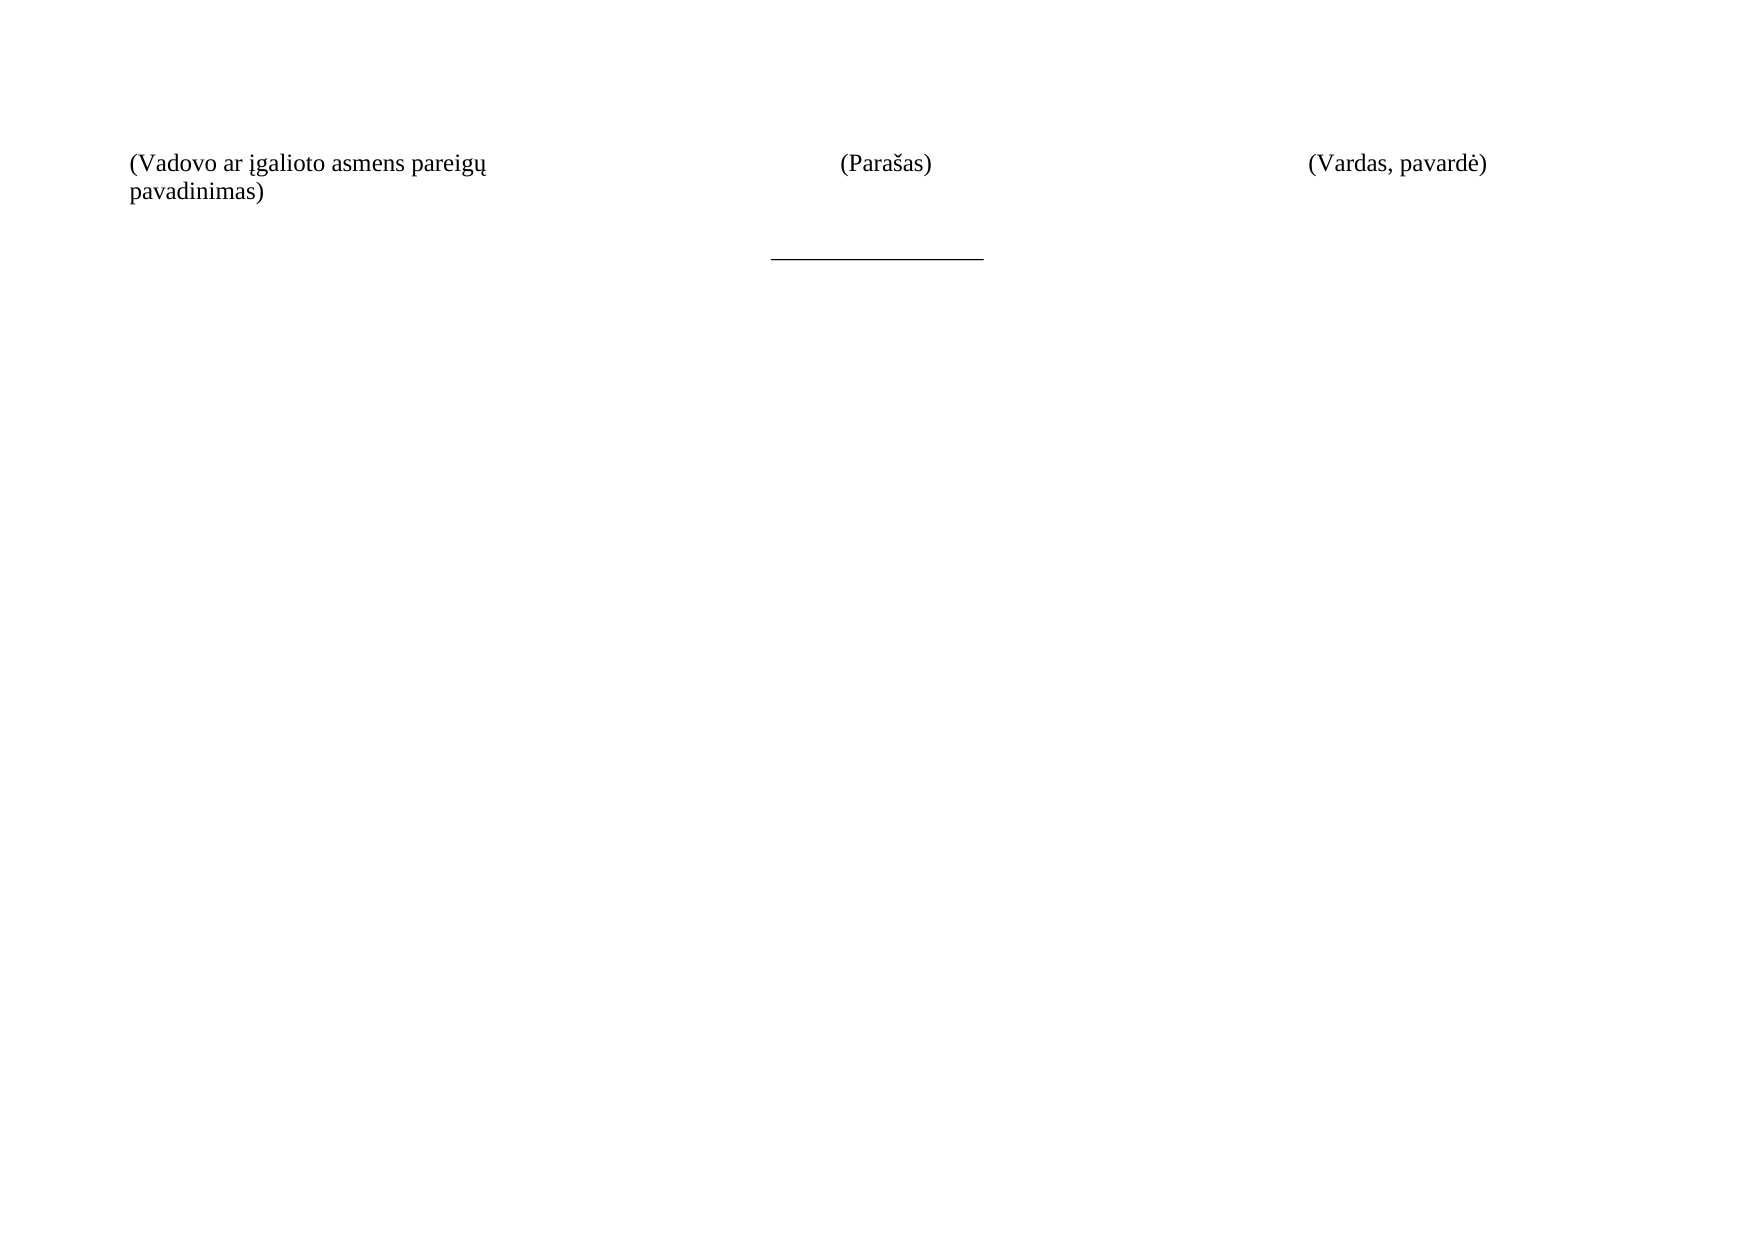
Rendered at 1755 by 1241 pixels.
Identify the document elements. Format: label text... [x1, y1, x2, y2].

table_header (Parašas) [630, 148, 1142, 205]
table_header (Vardas, pavardė) [1142, 148, 1653, 205]
table_header (Vadovo ar įgalioto asmens pareigų pavadinimas) [118, 148, 630, 205]
text _________________ [118, 234, 1636, 263]
